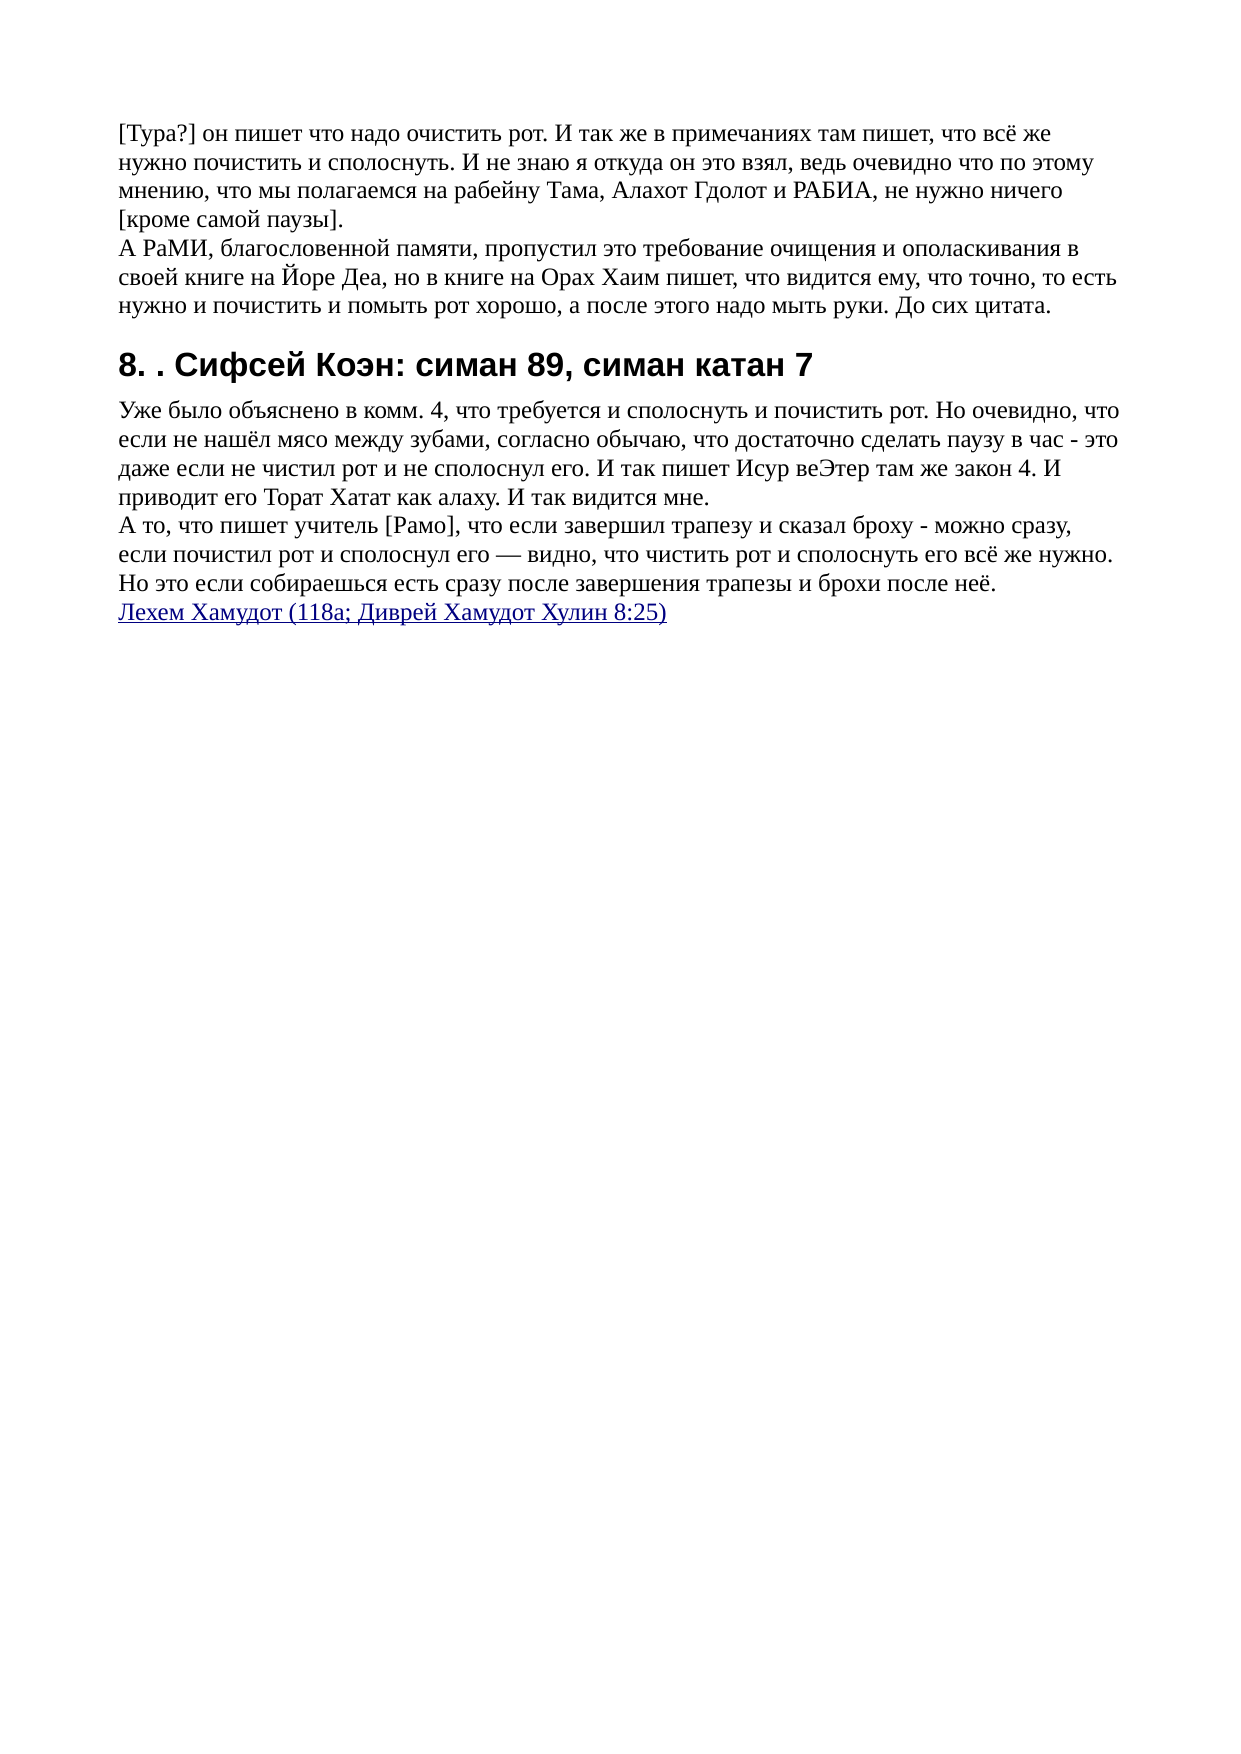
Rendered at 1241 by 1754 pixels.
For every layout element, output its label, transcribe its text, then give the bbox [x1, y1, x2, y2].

text А то, что пишет учитель [Рамо], что если завершил трапезу и сказал броху - можно сразу, если почистил рот и сполоснул его — видно, что чистить рот и сполоснуть его всё же нужно. Но это если собираешься есть сразу после завершения трапезы и брохи после неё. [118, 118, 1122, 147]
text Лехем Хамудот (118а; Диврей Хамудот Хулин 8:25) [118, 147, 1122, 176]
